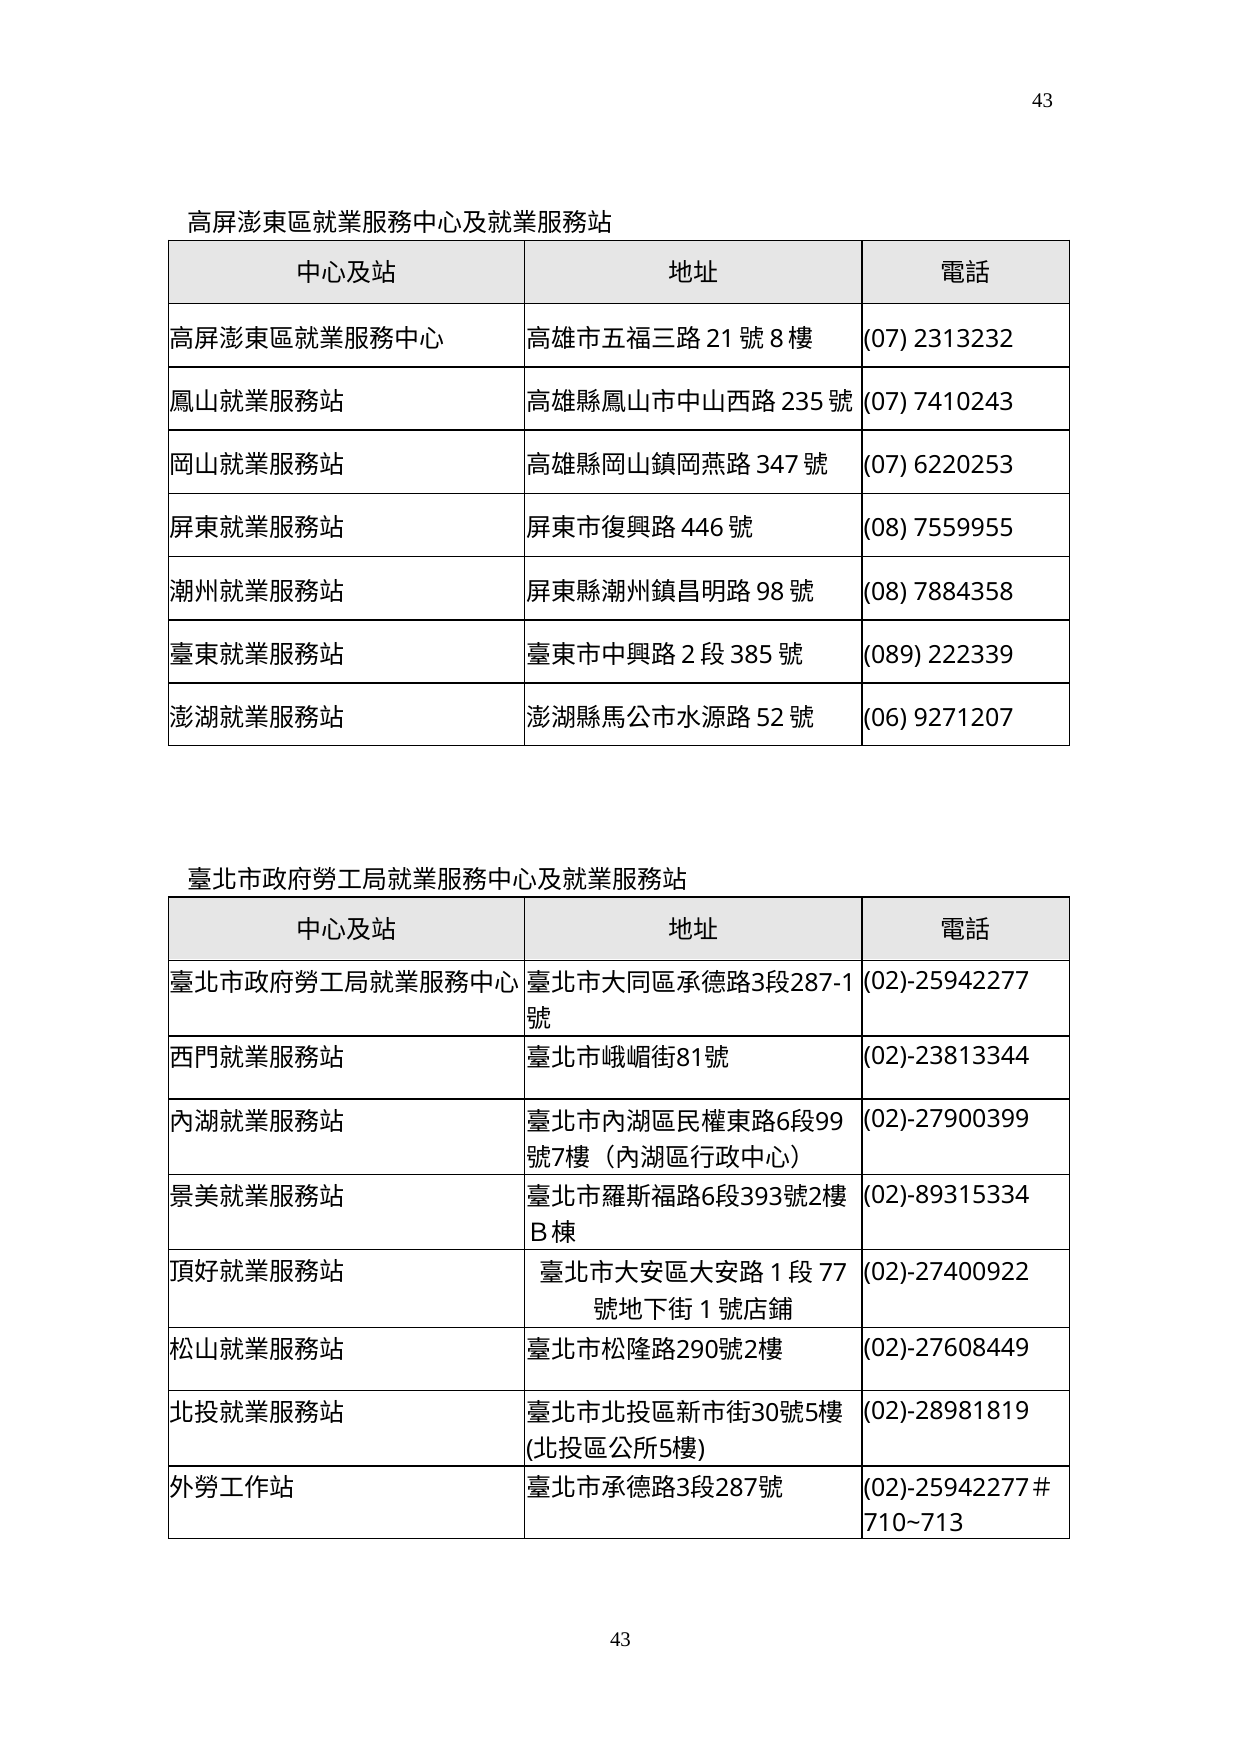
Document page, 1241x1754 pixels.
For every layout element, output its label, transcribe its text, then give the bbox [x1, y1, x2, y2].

table_cell (07) 7410243 [863, 368, 1069, 429]
table_cell 臺北市承德路3段287號 [525, 1467, 861, 1538]
table_cell 臺北市大安區大安路1段77號地下街1號店鋪 [525, 1250, 861, 1327]
table_cell (02)-23813344 [863, 1037, 1069, 1098]
table_cell 外勞工作站 [169, 1467, 524, 1538]
table_cell 臺北市羅斯福路6段393號2樓Ｂ棟 [525, 1175, 861, 1249]
table_cell (089) 222339 [863, 621, 1069, 682]
table_header 中心及站 [169, 241, 524, 303]
table_cell 高雄縣岡山鎮岡燕路347號 [525, 431, 861, 492]
table_cell 臺北市北投區新市街30號5樓 (北投區公所5樓) [525, 1391, 861, 1465]
table_cell 臺東就業服務站 [169, 621, 524, 682]
table_cell 屏東市復興路446號 [525, 494, 861, 556]
table_cell (02)-25942277 [863, 961, 1069, 1035]
table_cell (02)-25942277＃710~713 [863, 1467, 1069, 1538]
table_cell 潮州就業服務站 [169, 557, 524, 619]
table_cell 臺北市大同區承德路3段287-1號 [525, 961, 861, 1035]
table_cell 內湖就業服務站 [169, 1100, 524, 1173]
table_cell (02)-28981819 [863, 1391, 1069, 1465]
table_cell 鳳山就業服務站 [169, 368, 524, 429]
text 高屏澎東區就業服務中心及就業服務站 [187, 202, 1053, 239]
table_cell 高雄市五福三路21號8樓 [525, 304, 861, 366]
table_cell 松山就業服務站 [169, 1328, 524, 1390]
table_header 地址 [525, 898, 861, 959]
table_cell 屏東就業服務站 [169, 494, 524, 556]
table_cell 臺東市中興路2段385號 [525, 621, 861, 682]
table_cell 臺北市政府勞工局就業服務中心 [169, 961, 524, 1035]
table_cell 澎湖縣馬公市水源路52號 [525, 684, 861, 745]
table_cell 高雄縣鳳山市中山西路235號 [525, 368, 861, 429]
table_cell 臺北市松隆路290號2樓 [525, 1328, 861, 1390]
table_cell 岡山就業服務站 [169, 431, 524, 492]
table_header 地址 [525, 241, 861, 303]
table_cell 臺北市內湖區民權東路6段99號7樓（內湖區行政中心） [525, 1100, 861, 1173]
table_cell (02)-27400922 [863, 1250, 1069, 1327]
table_cell (07) 2313232 [863, 304, 1069, 366]
table_cell 景美就業服務站 [169, 1175, 524, 1249]
table_cell 屏東縣潮州鎮昌明路98號 [525, 557, 861, 619]
table_cell 臺北市峨嵋街81號 [525, 1037, 861, 1098]
table_cell (08) 7559955 [863, 494, 1069, 556]
table_cell 澎湖就業服務站 [169, 684, 524, 745]
table_cell 頂好就業服務站 [169, 1250, 524, 1327]
table_cell (02)-27608449 [863, 1328, 1069, 1390]
table_cell (07) 6220253 [863, 431, 1069, 492]
table_header 電話 [863, 898, 1069, 959]
table_header 中心及站 [169, 898, 524, 959]
table_cell (02)-27900399 [863, 1100, 1069, 1173]
table_cell (06) 9271207 [863, 684, 1069, 745]
table_cell (08) 7884358 [863, 557, 1069, 619]
table_cell 北投就業服務站 [169, 1391, 524, 1465]
text 臺北市政府勞工局就業服務中心及就業服務站 [187, 859, 1053, 896]
table_cell (02)-89315334 [863, 1175, 1069, 1249]
table_cell 高屏澎東區就業服務中心 [169, 304, 524, 366]
table_header 電話 [863, 241, 1069, 303]
table_cell 西門就業服務站 [169, 1037, 524, 1098]
